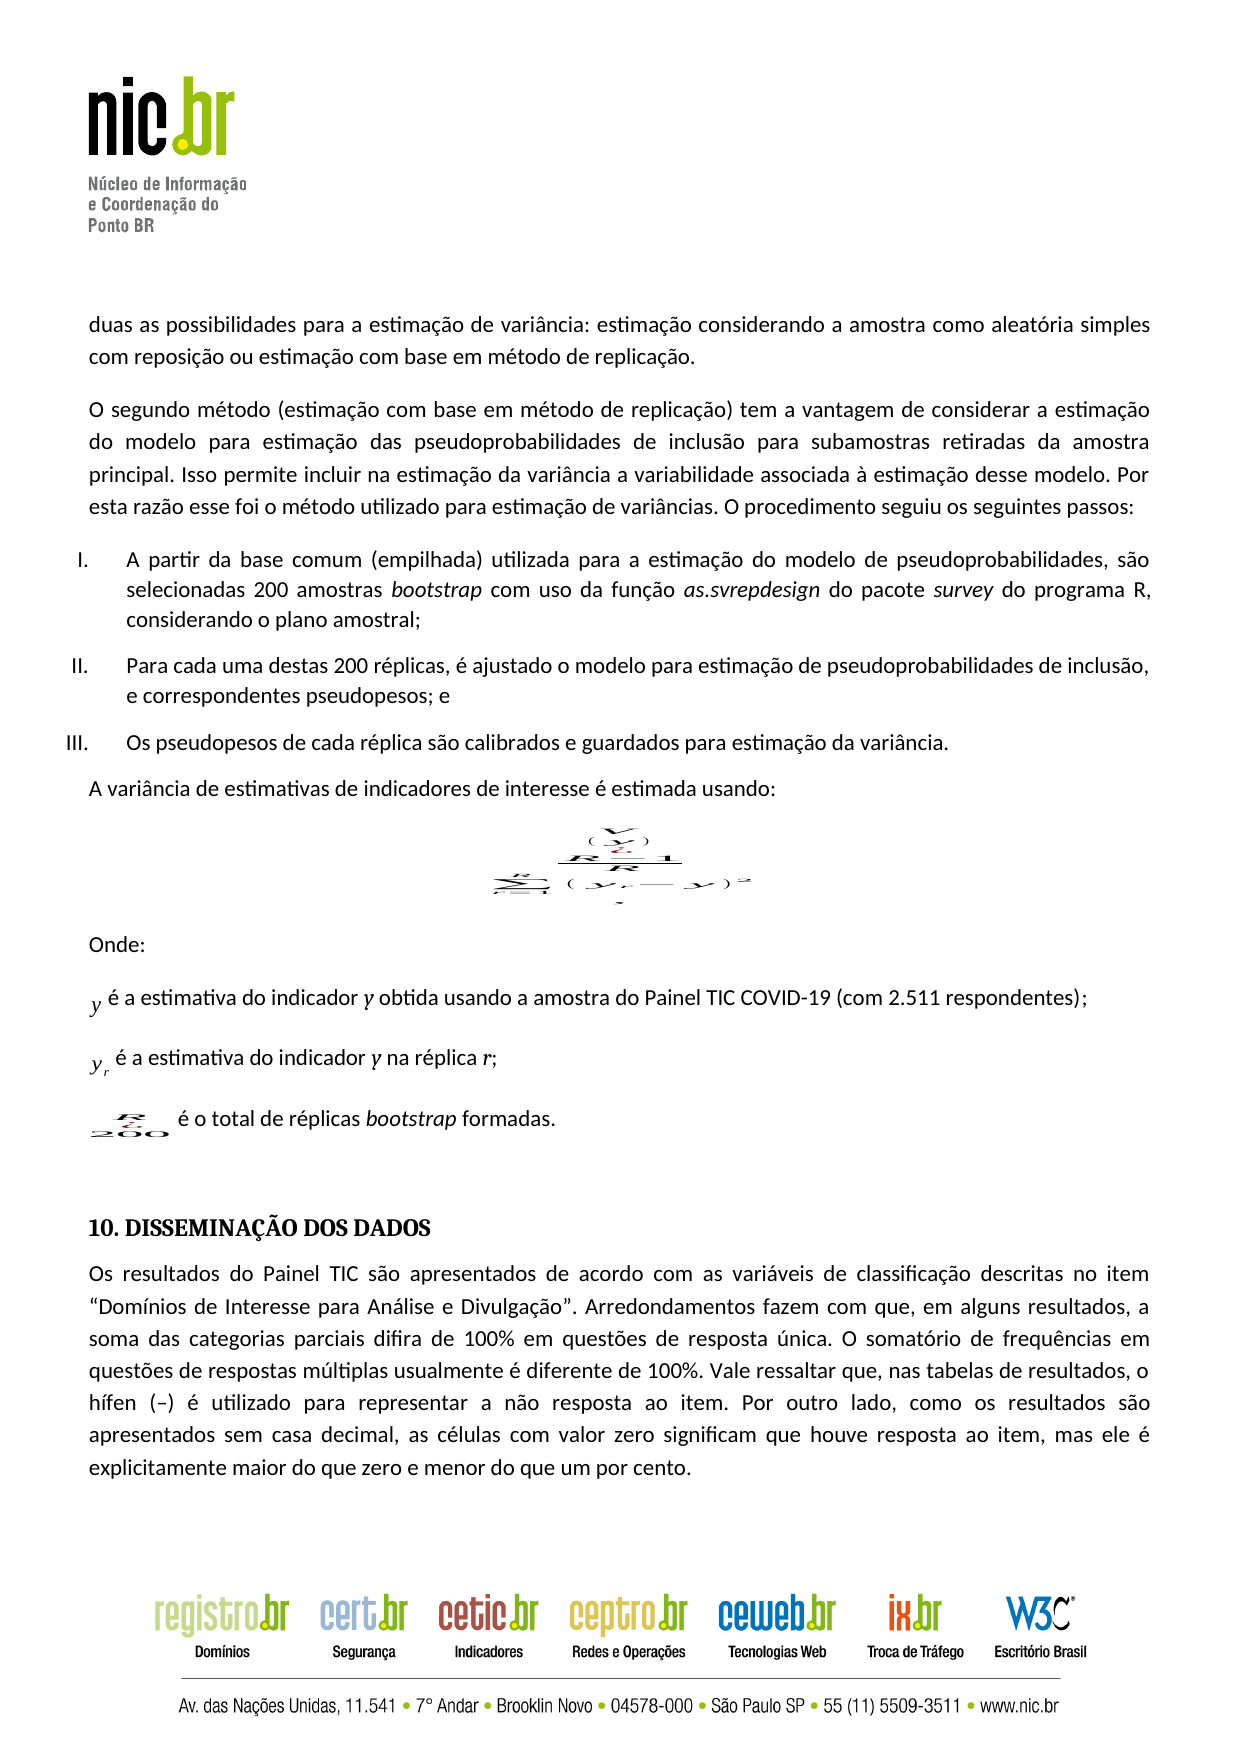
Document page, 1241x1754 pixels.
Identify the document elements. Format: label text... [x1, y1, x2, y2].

text é o total de réplicas bootstrap formadas. [89, 1104, 1152, 1139]
subtitle 10. DISSEMINAÇÃO DOS DADOS [89, 1214, 1152, 1243]
list Os pseudopesos de cada réplica são calibrados e guardados para estimação da variância. [89, 728, 1152, 756]
text Onde: [89, 930, 1152, 958]
text é a estimativa do indicador y na réplica r; [89, 1043, 1152, 1079]
text O segundo método (estimação com base em método de replicação) tem a vantagem de considerar a estimação do modelo para estimação das pseudoprobabilidades de inclusão para subamostras retiradas da amostra principal. Isso permite incluir na estimação da variância a variabilidade associada à estimação desse modelo. Por esta razão esse foi o método utilizado para estimação de variâncias. O procedimento seguiu os seguintes passos: [89, 395, 1152, 520]
list A partir da base comum (empilhada) utilizada para a estimação do modelo de pseudoprobabilidades, são selecionadas 200 amostras bootstrap com uso da função as.svrepdesign do pacote survey do programa R, considerando o plano amostral; [89, 545, 1152, 633]
text duas as possibilidades para a estimação de variância: estimação considerando a amostra como aleatória simples com reposição ou estimação com base em método de replicação. [89, 310, 1152, 370]
text é a estimativa do indicador y obtida usando a amostra do Painel TIC COVID-19 (com 2.511 respondentes); [89, 983, 1152, 1018]
text A variância de estimativas de indicadores de interesse é estimada usando: [89, 774, 1152, 802]
list Para cada uma destas 200 réplicas, é ajustado o modelo para estimação de pseudoprobabilidades de inclusão, e correspondentes pseudopesos; e [89, 651, 1152, 709]
text Os resultados do Painel TIC são apresentados de acordo com as variáveis de classificação descritas no item “Domínios de Interesse para Análise e Divulgação”. Arredondamentos fazem com que, em alguns resultados, a soma das categorias parciais difira de 100% em questões de resposta única. O somatório de frequências em questões de respostas múltiplas usualmente é diferente de 100%. Vale ressaltar que, nas tabelas de resultados, o hífen (–) é utilizado para representar a não resposta ao item. Por outro lado, como os resultados são apresentados sem casa decimal, as células com valor zero significam que houve resposta ao item, mas ele é explicitamente maior do que zero e menor do que um por cento. [89, 1259, 1152, 1481]
